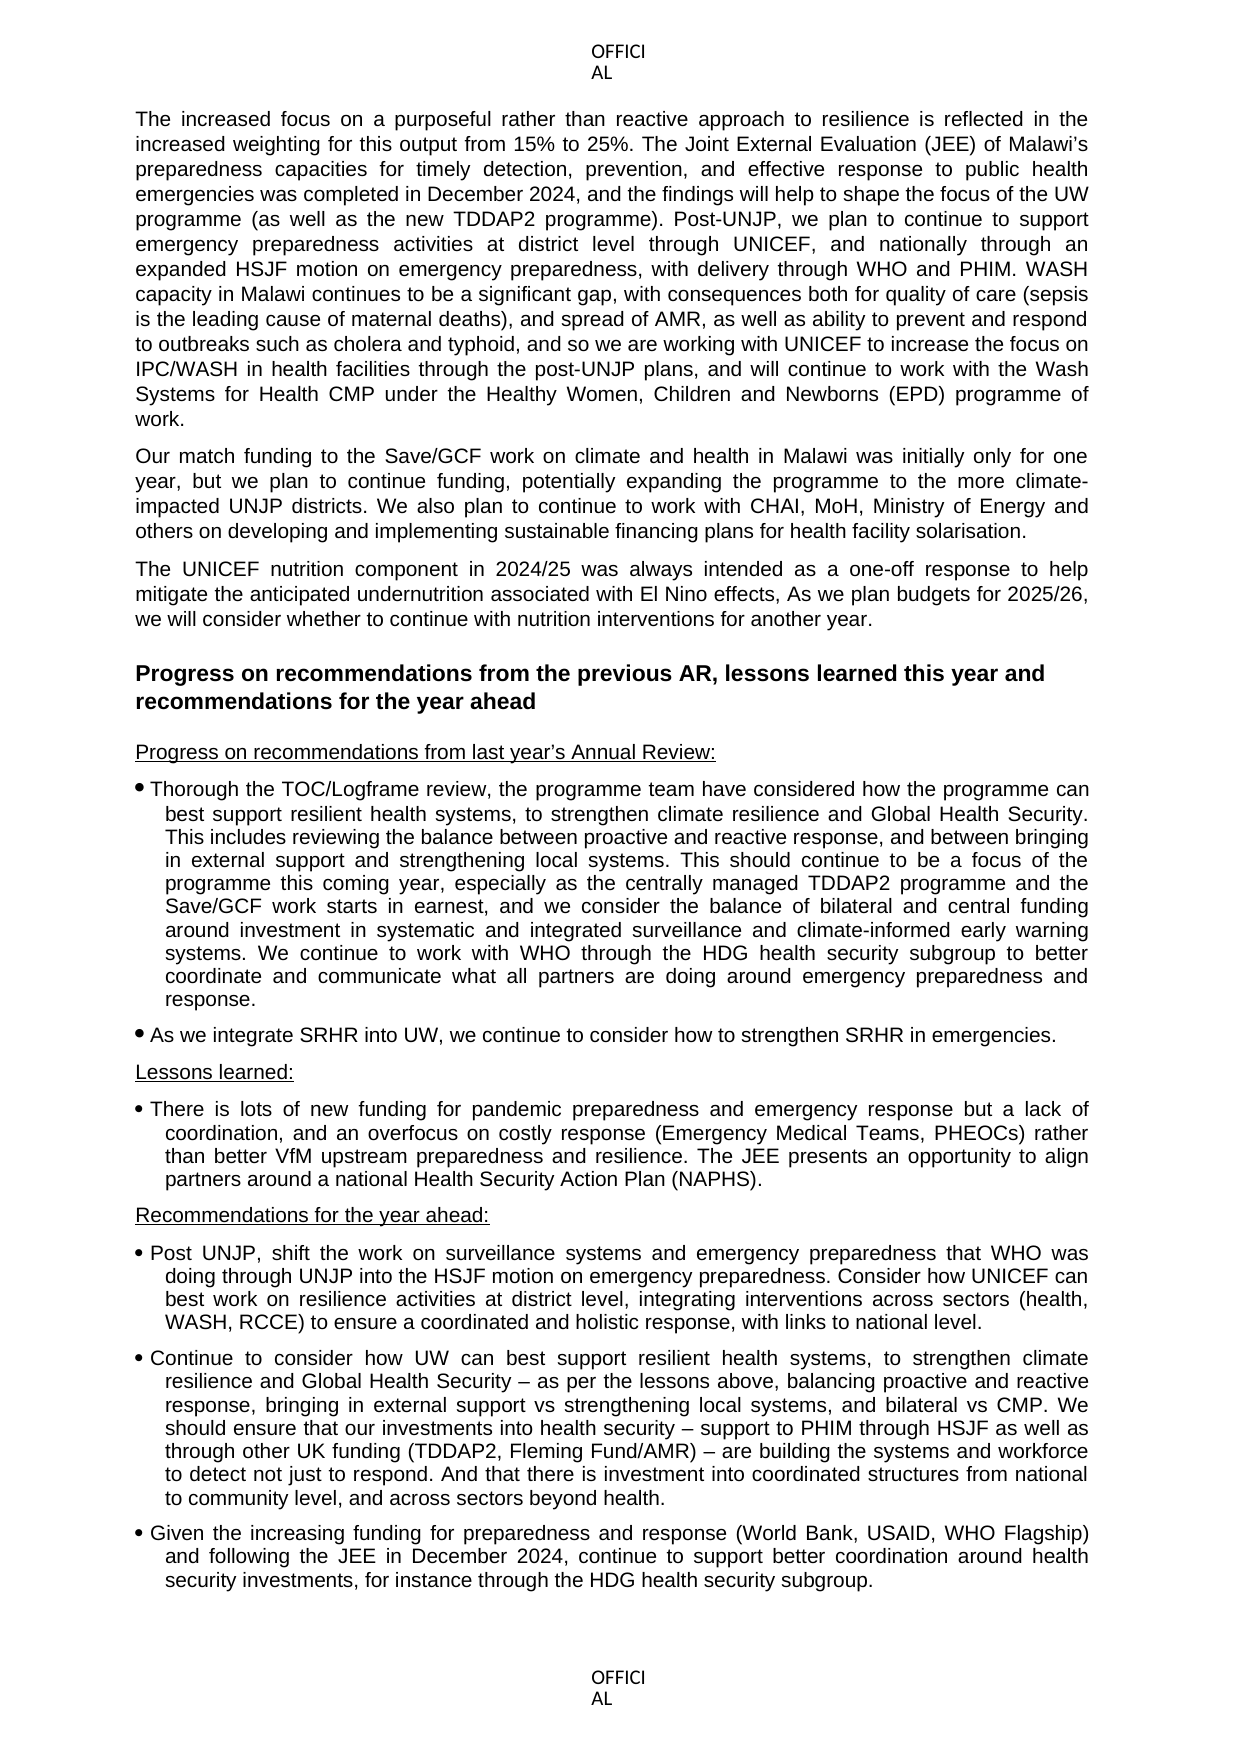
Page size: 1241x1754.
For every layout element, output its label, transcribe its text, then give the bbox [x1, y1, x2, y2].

text Progress on recommendations from last year’s Annual Review: [135, 740, 1090, 764]
list Given the increasing funding for preparedness and response (World Bank, USAID, WHO Flagship) and following the JEE in December 2024, continue to support better coordination around health security investments, for instance through the HDG health security subgroup. [135, 1522, 1090, 1592]
text The increased focus on a purposeful rather than reactive approach to resilience is reflected in the increased weighting for this output from 15% to 25%. The Joint External Evaluation (JEE) of Malawi’s preparedness capacities for timely detection, prevention, and effective response to public health emergencies was completed in December 2024, and the findings will help to shape the focus of the UW programme (as well as the new TDDAP2 programme). Post-UNJP, we plan to continue to support emergency preparedness activities at district level through UNICEF, and nationally through an expanded HSJF motion on emergency preparedness, with delivery through WHO and PHIM. WASH capacity in Malawi continues to be a significant gap, with consequences both for quality of care (sepsis is the leading cause of maternal deaths), and spread of AMR, as well as ability to prevent and respond to outbreaks such as cholera and typhoid, and so we are working with UNICEF to increase the focus on IPC/WASH in health facilities through the post-UNJP plans, and will continue to work with the Wash Systems for Health CMP under the Healthy Women, Children and Newborns (EPD) programme of work. [135, 107, 1090, 431]
text Progress on recommendations from the previous AR, lessons learned this year and recommendations for the year ahead [135, 661, 1090, 714]
text Our match funding to the Save/GCF work on climate and health in Malawi was initially only for one year, but we plan to continue funding, potentially expanding the programme to the more climate-impacted UNJP districts. We also plan to continue to work with CHAI, MoH, Ministry of Energy and others on developing and implementing sustainable financing plans for health facility solarisation. [135, 445, 1090, 543]
text Lessons learned: [135, 1061, 1090, 1084]
text The UNICEF nutrition component in 2024/25 was always intended as a one-off response to help mitigate the anticipated undernutrition associated with El Nino effects, As we plan budgets for 2025/26, we will consider whether to continue with nutrition interventions for another year. [135, 557, 1090, 631]
list As we integrate SRHR into UW, we continue to consider how to strengthen SRHR in emergencies. [135, 1024, 1090, 1048]
list Post UNJP, shift the work on surveillance systems and emergency preparedness that WHO was doing through UNJP into the HSJF motion on emergency preparedness. Consider how UNICEF can best work on resilience activities at district level, integrating interventions across sectors (health, WASH, RCCE) to ensure a coordinated and holistic response, with links to national level. [135, 1241, 1090, 1334]
text Recommendations for the year ahead: [135, 1203, 1090, 1227]
list There is lots of new funding for pandemic preparedness and emergency response but a lack of coordination, and an overfocus on costly response (Emergency Medical Teams, PHEOCs) rather than better VfM upstream preparedness and resilience. The JEE presents an opportunity to align partners around a national Health Security Action Plan (NAPHS). [135, 1098, 1090, 1191]
list Thorough the TOC/Logframe review, the programme team have considered how the programme can best support resilient health systems, to strengthen climate resilience and Global Health Security. This includes reviewing the balance between proactive and reactive response, and between bringing in external support and strengthening local systems. This should continue to be a focus of the programme this coming year, especially as the centrally managed TDDAP2 programme and the Save/GCF work starts in earnest, and we consider the balance of bilateral and central funding around investment in systematic and integrated surveillance and climate-informed early warning systems. We continue to work with WHO through the HDG health security subgroup to better coordinate and communicate what all partners are doing around emergency preparedness and response. [135, 778, 1090, 1011]
list Continue to consider how UW can best support resilient health systems, to strengthen climate resilience and Global Health Security – as per the lessons above, balancing proactive and reactive response, bringing in external support vs strengthening local systems, and bilateral vs CMP. We should ensure that our investments into health security – support to PHIM through HSJF as well as through other UK funding (TDDAP2, Fleming Fund/AMR) – are building the systems and workforce to detect not just to respond. And that there is investment into coordinated structures from national to community level, and across sectors beyond health. [135, 1347, 1090, 1509]
